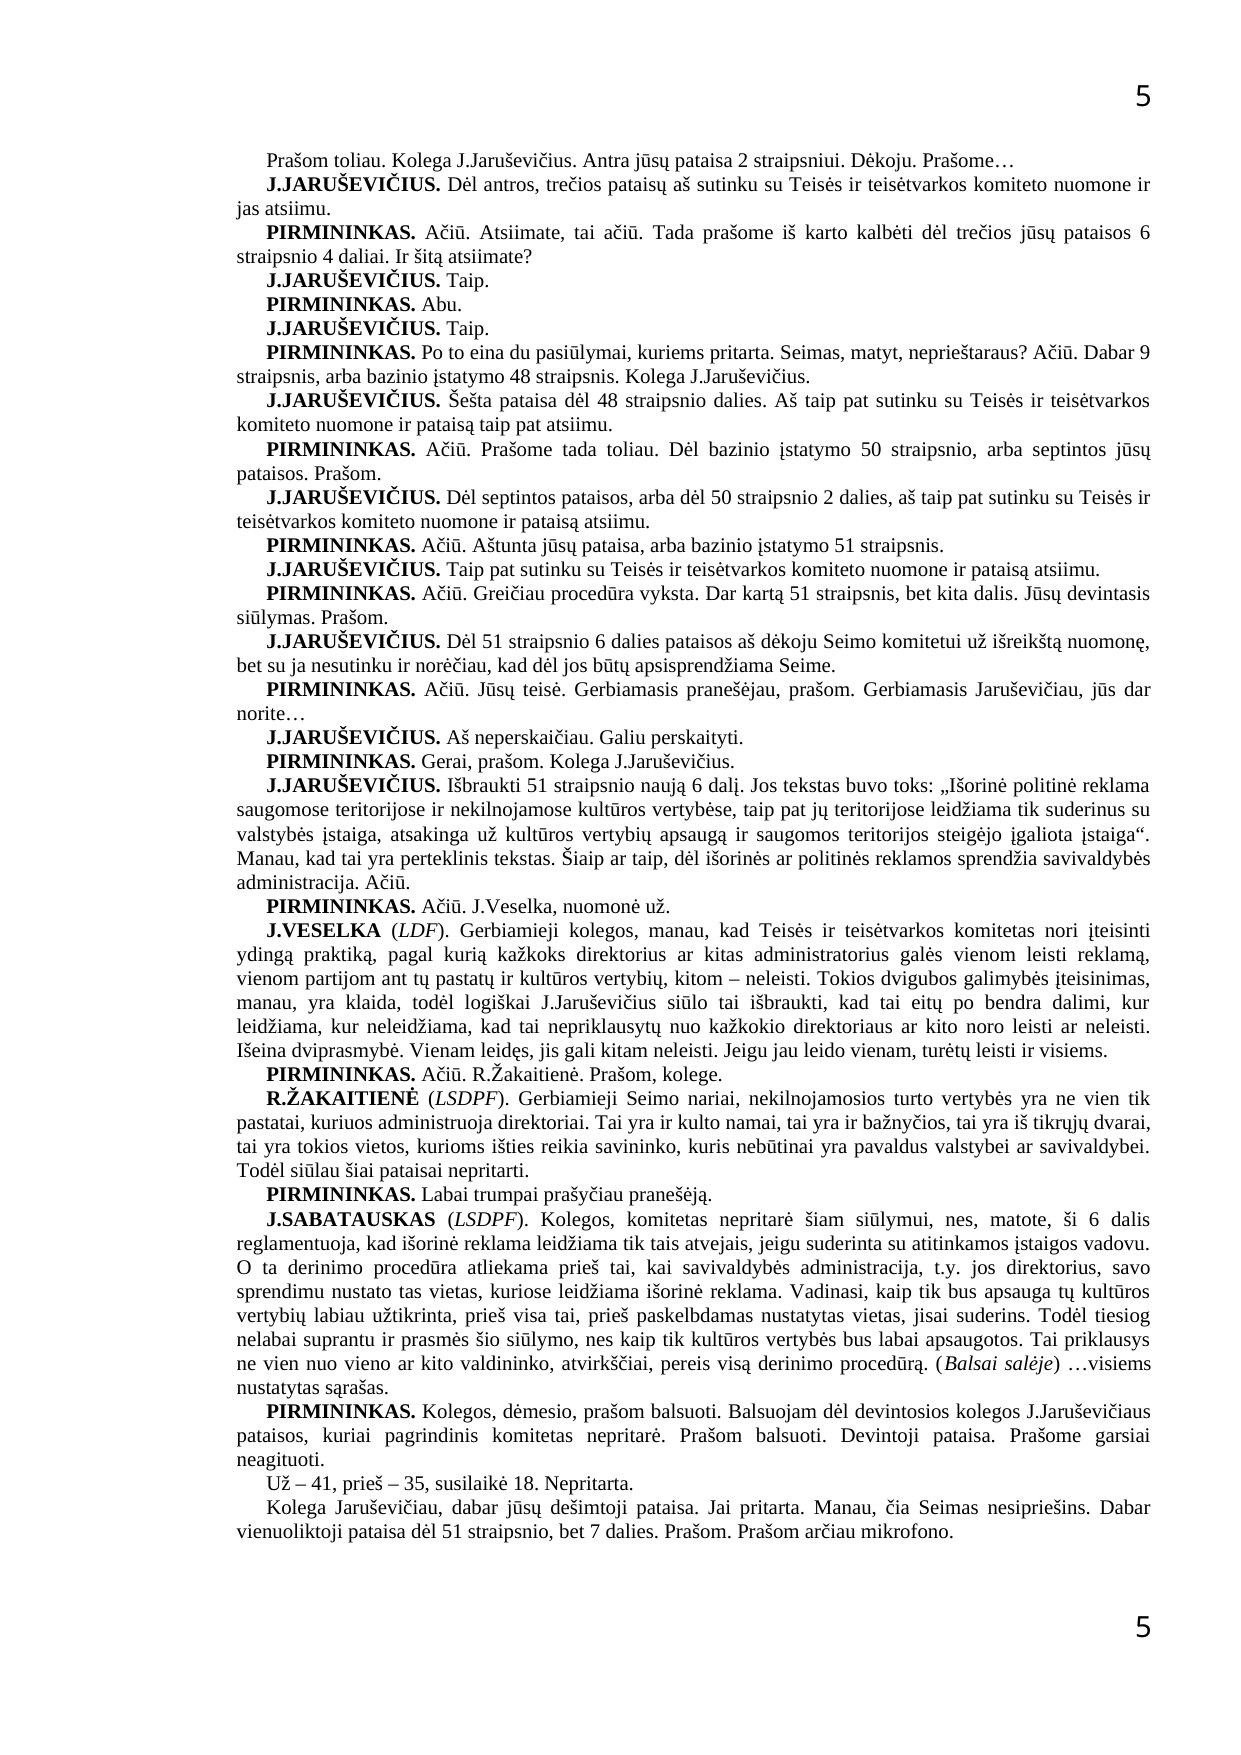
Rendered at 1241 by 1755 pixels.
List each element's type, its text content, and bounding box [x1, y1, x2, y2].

text PIRMININKAS. Ačiū. R.Žakaitienė. Prašom, kolege. [236, 1062, 1152, 1086]
text PIRMININKAS. Po to eina du pasiūlymai, kuriems pritarta. Seimas, matyt, neprieštaraus? Ačiū. Dabar 9 straipsnis, arba bazinio įstatymo 48 straipsnis. Kolega J.Jaruševičius. [236, 340, 1152, 388]
text PIRMININKAS. Ačiū. Jūsų teisė. Gerbiamasis pranešėjau, prašom. Gerbiamasis Jaruševičiau, jūs dar norite… [236, 677, 1152, 725]
text J.JARUŠEVIČIUS. Išbraukti 51 straipsnio naują 6 dalį. Jos tekstas buvo toks: „Išorinė politinė reklama saugomose teritorijose ir nekilnojamose kultūros vertybėse, taip pat jų teritorijose leidžiama tik suderinus su valstybės įstaiga, atsakinga už kultūros vertybių apsaugą ir saugomos teritorijos steigėjo įgaliota įstaiga“. Manau, kad tai yra perteklinis tekstas. Šiaip ar taip, dėl išorinės ar politinės reklamos sprendžia savivaldybės administracija. Ačiū. [236, 773, 1152, 894]
text PIRMININKAS. Labai trumpai prašyčiau pranešėją. [236, 1182, 1152, 1206]
text PIRMININKAS. Gerai, prašom. Kolega J.Jaruševičius. [236, 749, 1152, 773]
text PIRMININKAS. Ačiū. Atsiimate, tai ačiū. Tada prašome iš karto kalbėti dėl trečios jūsų pataisos 6 straipsnio 4 daliai. Ir šitą atsiimate? [236, 220, 1152, 268]
text J.JARUŠEVIČIUS. Taip. [236, 268, 1152, 292]
text J.JARUŠEVIČIUS. Šešta pataisa dėl 48 straipsnio dalies. Aš taip pat sutinku su Teisės ir teisėtvarkos komiteto nuomone ir pataisą taip pat atsiimu. [236, 388, 1152, 436]
text Prašom toliau. Kolega J.Jaruševičius. Antra jūsų pataisa 2 straipsniui. Dėkoju. Prašome… [236, 148, 1152, 172]
text PIRMININKAS. Ačiū. Aštunta jūsų pataisa, arba bazinio įstatymo 51 straipsnis. [236, 533, 1152, 557]
text PIRMININKAS. Ačiū. Prašome tada toliau. Dėl bazinio įstatymo 50 straipsnio, arba septintos jūsų pataisos. Prašom. [236, 436, 1152, 484]
text J.SABATAUSKAS (LSDPF). Kolegos, komitetas nepritarė šiam siūlymui, nes, matote, ši 6 dalis reglamentuoja, kad išorinė reklama leidžiama tik tais atvejais, jeigu suderinta su atitinkamos įstaigos vadovu. O ta derinimo procedūra atliekama prieš tai, kai savivaldybės administracija, t.y. jos direktorius, savo sprendimu nustato tas vietas, kuriose leidžiama išorinė reklama. Vadinasi, kaip tik bus apsauga tų kultūros vertybių labiau užtikrinta, prieš visa tai, prieš paskelbdamas nustatytas vietas, jisai suderins. Todėl tiesiog nelabai suprantu ir prasmės šio siūlymo, nes kaip tik kultūros vertybės bus labai apsaugotos. Tai priklausys ne vien nuo vieno ar kito valdininko, atvirkščiai, pereis visą derinimo procedūrą. (Balsai salėje) …visiems nustatytas sąrašas. [236, 1206, 1152, 1399]
text J.JARUŠEVIČIUS. Taip. [236, 316, 1152, 340]
text Kolega Jaruševičiau, dabar jūsų dešimtoji pataisa. Jai pritarta. Manau, čia Seimas nesipriešins. Dabar vienuoliktoji pataisa dėl 51 straipsnio, bet 7 dalies. Prašom. Prašom arčiau mikrofono. [236, 1495, 1152, 1543]
text PIRMININKAS. Ačiū. J.Veselka, nuomonė už. [236, 894, 1152, 918]
text J.VESELKA (LDF). Gerbiamieji kolegos, manau, kad Teisės ir teisėtvarkos komitetas nori įteisinti ydingą praktiką, pagal kurią kažkoks direktorius ar kitas administratorius galės vienom leisti reklamą, vienom partijom ant tų pastatų ir kultūros vertybių, kitom – neleisti. Tokios dvigubos galimybės įteisinimas, manau, yra klaida, todėl logiškai J.Jaruševičius siūlo tai išbraukti, kad tai eitų po bendra dalimi, kur leidžiama, kur neleidžiama, kad tai nepriklausytų nuo kažkokio direktoriaus ar kito noro leisti ar neleisti. Išeina dviprasmybė. Vienam leidęs, jis gali kitam neleisti. Jeigu jau leido vienam, turėtų leisti ir visiems. [236, 918, 1152, 1062]
text PIRMININKAS. Abu. [236, 292, 1152, 316]
text Už – 41, prieš – 35, susilaikė 18. Nepritarta. [236, 1471, 1152, 1495]
text J.JARUŠEVIČIUS. Taip pat sutinku su Teisės ir teisėtvarkos komiteto nuomone ir pataisą atsiimu. [236, 557, 1152, 581]
text PIRMININKAS. Kolegos, dėmesio, prašom balsuoti. Balsuojam dėl devintosios kolegos J.Jaruševičiaus pataisos, kuriai pagrindinis komitetas nepritarė. Prašom balsuoti. Devintoji pataisa. Prašome garsiai neagituoti. [236, 1399, 1152, 1471]
text J.JARUŠEVIČIUS. Dėl septintos pataisos, arba dėl 50 straipsnio 2 dalies, aš taip pat sutinku su Teisės ir teisėtvarkos komiteto nuomone ir pataisą atsiimu. [236, 484, 1152, 533]
text J.JARUŠEVIČIUS. Dėl 51 straipsnio 6 dalies pataisos aš dėkoju Seimo komitetui už išreikštą nuomonę, bet su ja nesutinku ir norėčiau, kad dėl jos būtų apsisprendžiama Seime. [236, 629, 1152, 677]
text PIRMININKAS. Ačiū. Greičiau procedūra vyksta. Dar kartą 51 straipsnis, bet kita dalis. Jūsų devintasis siūlymas. Prašom. [236, 581, 1152, 629]
text J.JARUŠEVIČIUS. Dėl antros, trečios pataisų aš sutinku su Teisės ir teisėtvarkos komiteto nuomone ir jas atsiimu. [236, 172, 1152, 220]
text J.JARUŠEVIČIUS. Aš neperskaičiau. Galiu perskaityti. [236, 725, 1152, 749]
text R.ŽAKAITIENĖ (LSDPF). Gerbiamieji Seimo nariai, nekilnojamosios turto vertybės yra ne vien tik pastatai, kuriuos administruoja direktoriai. Tai yra ir kulto namai, tai yra ir bažnyčios, tai yra iš tikrųjų dvarai, tai yra tokios vietos, kurioms išties reikia savininko, kuris nebūtinai yra pavaldus valstybei ar savivaldybei. Todėl siūlau šiai pataisai nepritarti. [236, 1086, 1152, 1182]
